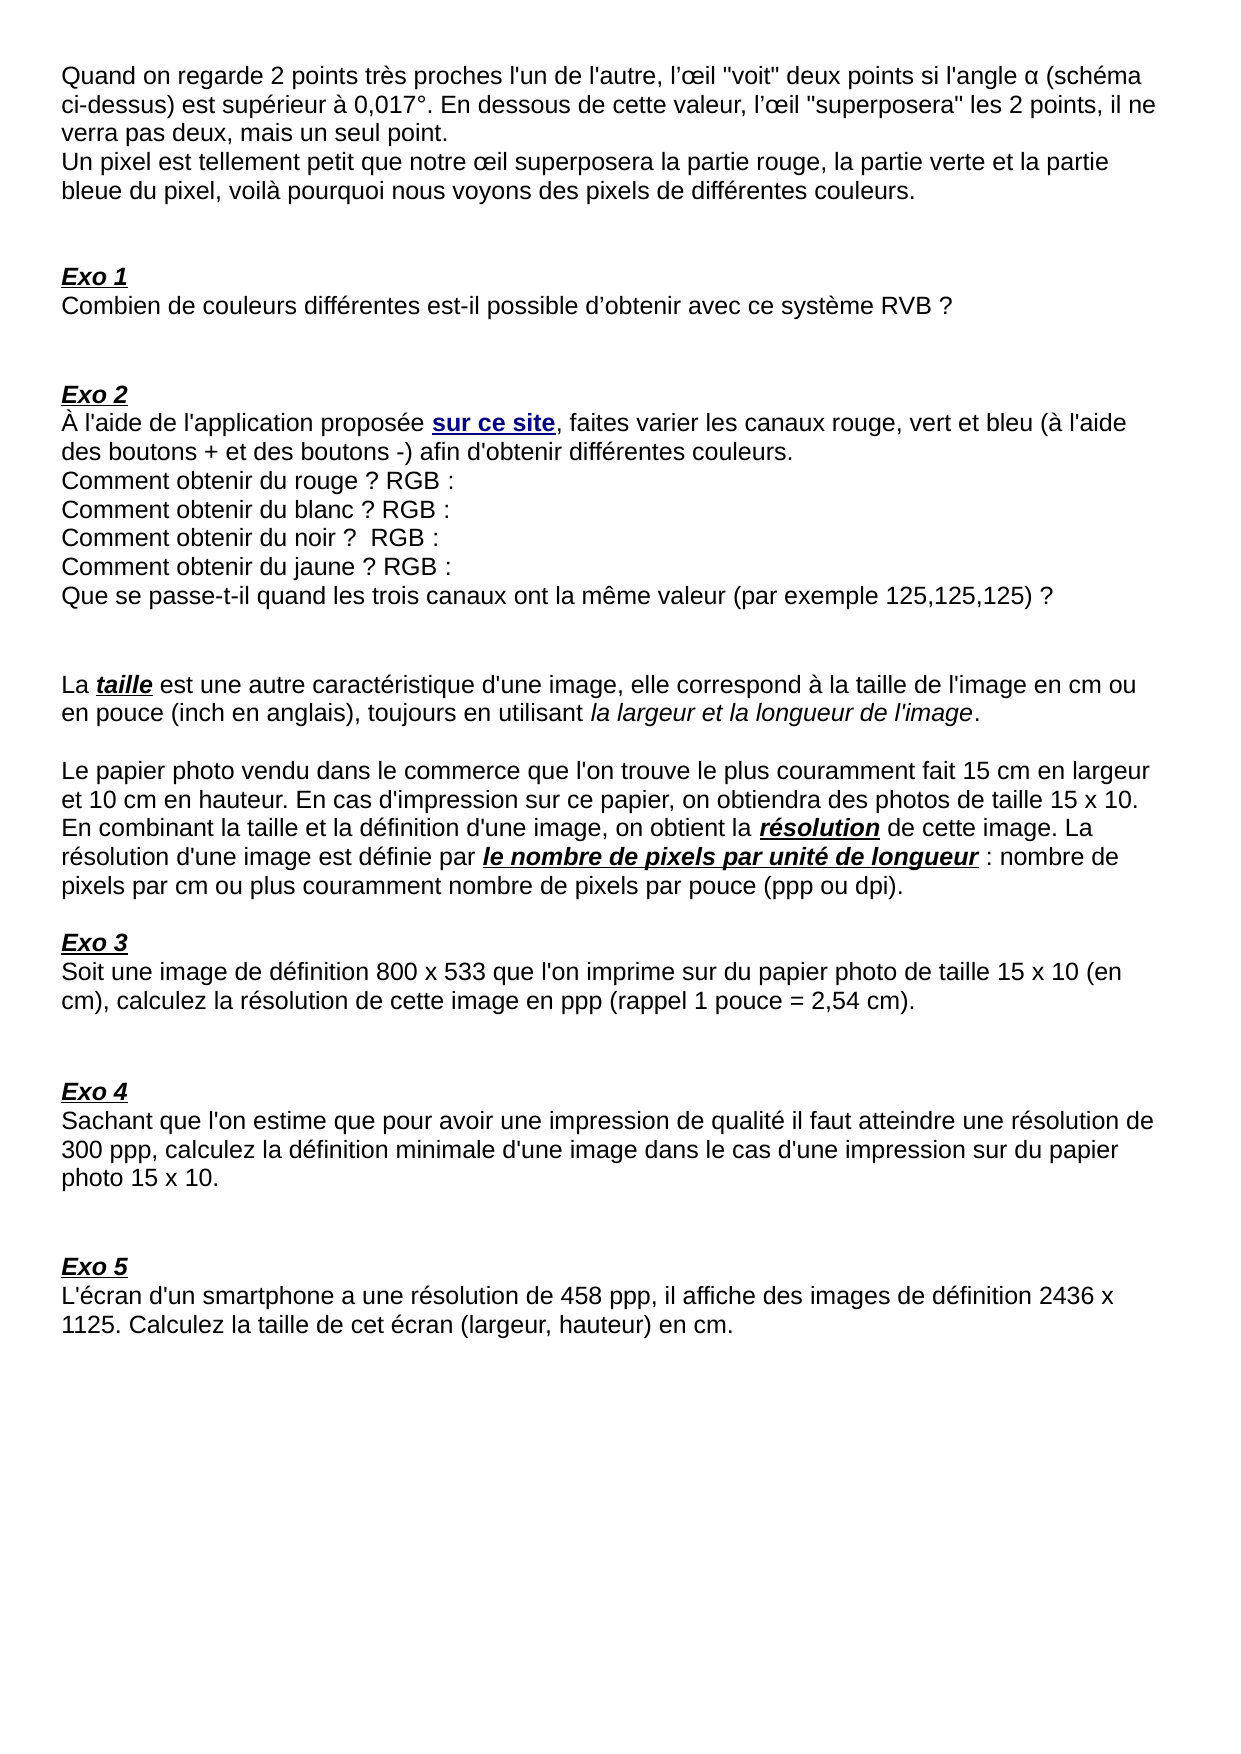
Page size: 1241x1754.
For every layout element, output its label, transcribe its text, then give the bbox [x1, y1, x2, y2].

text Sachant que l'on estime que pour avoir une impression de qualité il faut atteindre une résolution de 300 ppp, calculez la définition minimale d'une image dans le cas d'une impression sur du papier photo 15 x 10. [61, 1106, 1172, 1192]
text Comment obtenir du rouge ? RGB : [61, 466, 1172, 495]
text Exo 1 [61, 262, 1172, 291]
text Exo 3 [61, 928, 1172, 957]
text Exo 4 [61, 1077, 1172, 1106]
text Soit une image de définition 800 x 533 que l'on imprime sur du papier photo de taille 15 x 10 (en cm), calculez la résolution de cette image en ppp (rappel 1 pouce = 2,54 cm). [61, 957, 1172, 1015]
text À l'aide de l'application proposée sur ce site, faites varier les canaux rouge, vert et bleu (à l'aide des boutons + et des boutons -) afin d'obtenir différentes couleurs. [61, 408, 1172, 466]
text La taille est une autre caractéristique d'une image, elle correspond à la taille de l'image en cm ou en pouce (inch en anglais), toujours en utilisant la largeur et la longueur de l'image. [61, 670, 1172, 727]
text Exo 5 [61, 1252, 1172, 1281]
text Comment obtenir du noir ? RGB : [61, 523, 1172, 552]
text L'écran d'un smartphone a une résolution de 458 ppp, il affiche des images de définition 2436 x 1125. Calculez la taille de cet écran (largeur, hauteur) en cm. [61, 1281, 1172, 1338]
text Combien de couleurs différentes est-il possible d’obtenir avec ce système RVB ? [61, 291, 1172, 320]
text Comment obtenir du blanc ? RGB : [61, 495, 1172, 523]
text Exo 2 [61, 380, 1172, 408]
text En combinant la taille et la définition d'une image, on obtient la résolution de cette image. La résolution d'une image est définie par le nombre de pixels par unité de longueur : nombre de pixels par cm ou plus couramment nombre de pixels par pouce (ppp ou dpi). [61, 813, 1172, 900]
text Un pixel est tellement petit que notre œil superposera la partie rouge, la partie verte et la partie bleue du pixel, voilà pourquoi nous voyons des pixels de différentes couleurs. [61, 147, 1172, 205]
text Le papier photo vendu dans le commerce que l'on trouve le plus couramment fait 15 cm en largeur et 10 cm en hauteur. En cas d'impression sur ce papier, on obtiendra des photos de taille 15 x 10. [61, 756, 1172, 813]
text Que se passe-t-il quand les trois canaux ont la même valeur (par exemple 125,125,125) ? [61, 581, 1172, 610]
text Comment obtenir du jaune ? RGB : [61, 552, 1172, 581]
text Quand on regarde 2 points très proches l'un de l'autre, l’œil "voit" deux points si l'angle α (schéma ci-dessus) est supérieur à 0,017°. En dessous de cette valeur, l’œil "superposera" les 2 points, il ne verra pas deux, mais un seul point. [61, 61, 1172, 147]
